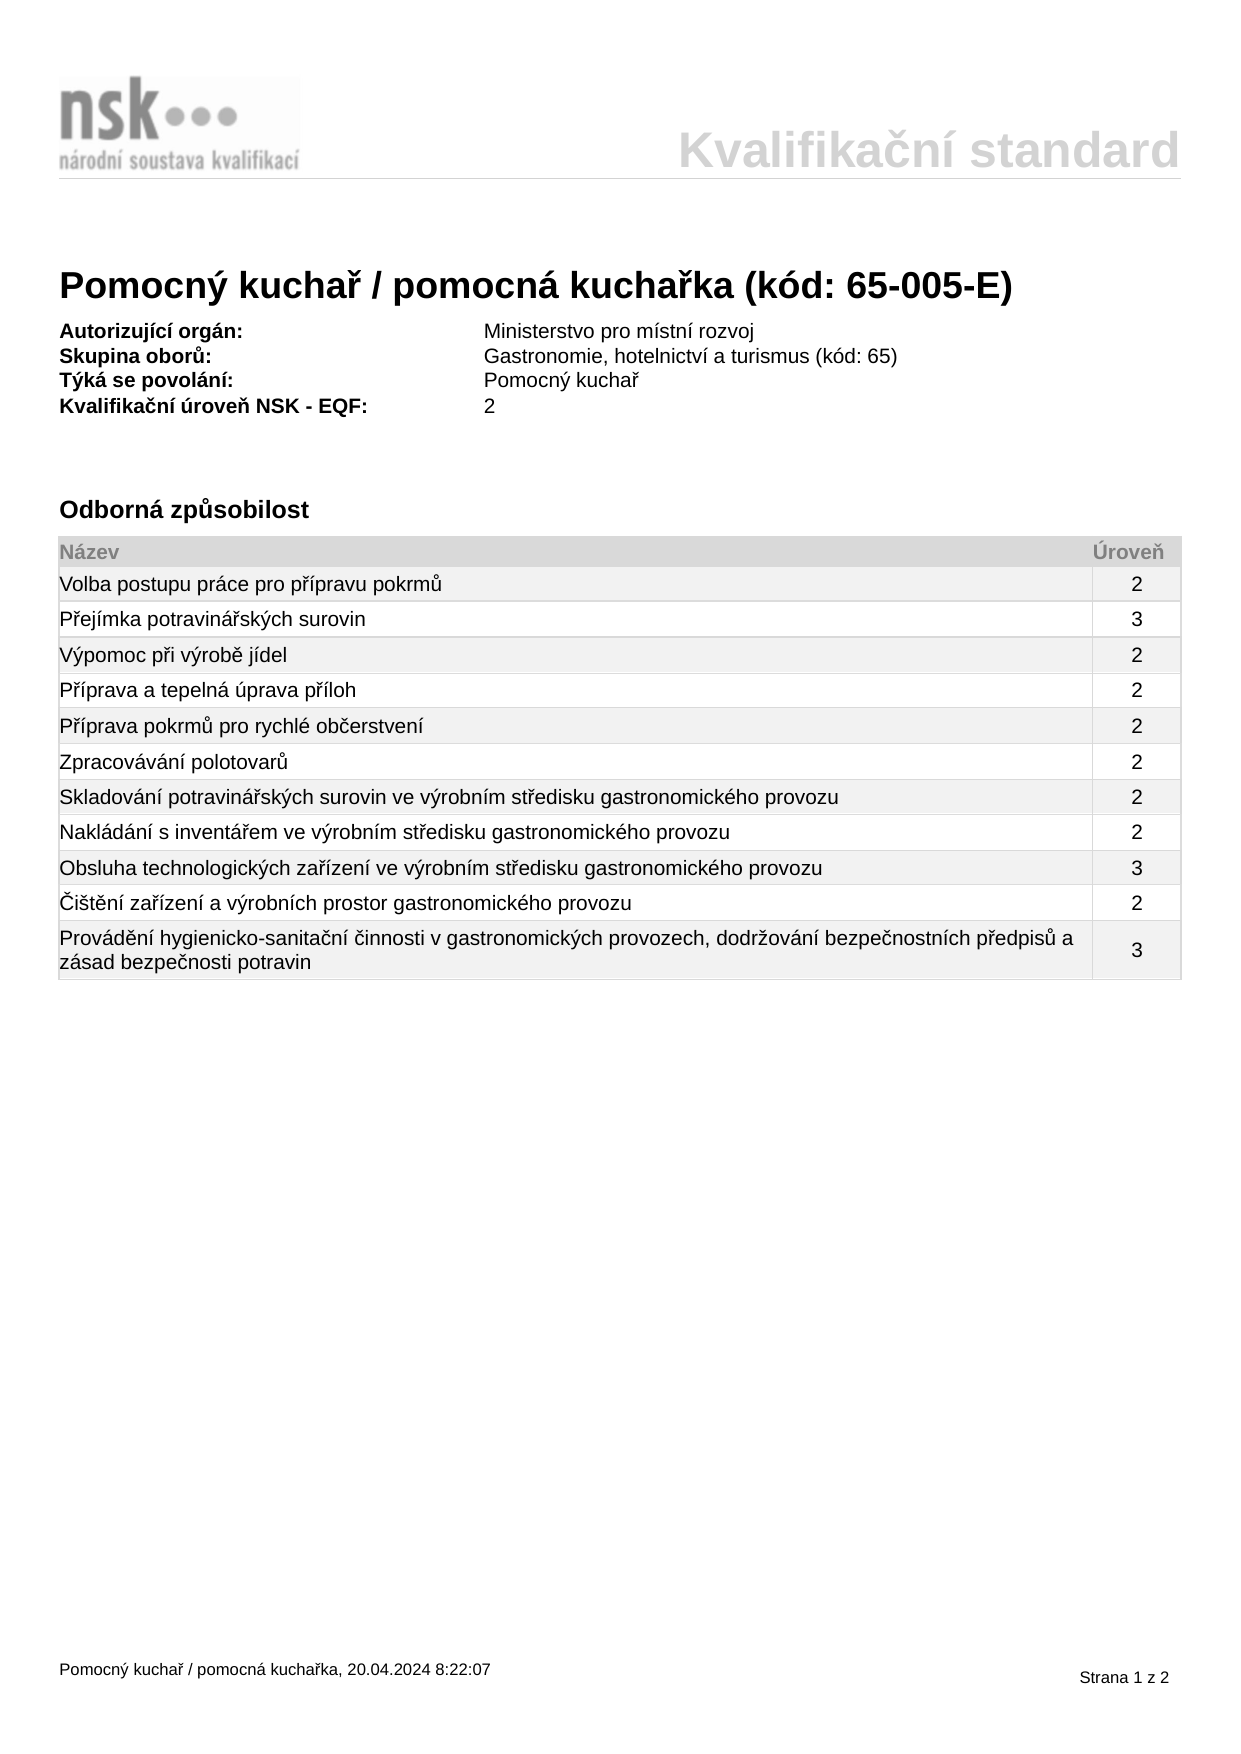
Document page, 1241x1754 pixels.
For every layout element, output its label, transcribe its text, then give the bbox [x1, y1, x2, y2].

table_cell [59, 1469, 483, 1659]
table_cell [862, 1469, 1093, 1659]
table_cell [484, 1469, 620, 1659]
table_cell Kvalifikační úroveň NSK - EQF: [59, 394, 483, 417]
table_cell [626, 524, 862, 536]
table_cell [1093, 418, 1169, 489]
table_cell [620, 524, 626, 536]
table_cell [484, 418, 620, 489]
table_cell Strana 1 z 2 [862, 1660, 1169, 1696]
table_header Kvalifikační standard [626, 59, 1181, 178]
table_cell Skupina oborů: [59, 344, 483, 368]
table_cell [620, 1469, 626, 1659]
table_cell [1093, 524, 1169, 536]
table_cell [484, 1279, 620, 1469]
table_cell Pomocný kuchař / pomocná kuchařka (kód: 65-005-E) [59, 224, 1181, 307]
table_cell Obsluha technologických zařízení ve výrobním středisku gastronomického provozu [60, 851, 1092, 884]
table_cell 2 [1093, 780, 1180, 813]
table_cell [620, 418, 626, 489]
table_cell [862, 418, 1093, 489]
table_cell 2 [484, 394, 1181, 417]
table_cell [620, 1279, 626, 1469]
table_cell 3 [1093, 851, 1180, 884]
table_cell 2 [1093, 885, 1180, 920]
table_header [621, 59, 626, 172]
table_cell [862, 307, 1093, 319]
table_cell [59, 1279, 483, 1469]
table_cell Příprava a tepelná úprava příloh [60, 674, 1092, 707]
table_cell [620, 980, 626, 1278]
table_cell [626, 980, 862, 1278]
table_cell Pomocný kuchař / pomocná kuchařka, 20.04.2024 8:22:07 [59, 1660, 862, 1696]
table_cell Týká se povolání: [59, 368, 483, 392]
table_cell [1169, 980, 1181, 1278]
table_cell 3 [1093, 602, 1180, 636]
table_cell [862, 1279, 1093, 1469]
table_cell [862, 980, 1093, 1278]
table_cell Provádění hygienicko-sanitační činnosti v gastronomických provozech, dodržování bezpečnostních předpisů a zásad bezpečnosti potravin [60, 921, 1092, 978]
table_cell [1169, 1279, 1181, 1469]
table_cell [862, 524, 1093, 536]
table_cell Úroveň [1093, 537, 1180, 566]
table_cell [1169, 1469, 1181, 1659]
table_cell [626, 307, 862, 319]
table_cell [1093, 1469, 1169, 1659]
table_cell [626, 418, 862, 489]
table_cell 2 [1093, 744, 1180, 779]
table_cell Odborná způsobilost [59, 489, 1181, 524]
table_cell 2 [1093, 674, 1180, 707]
table_cell Volba postupu práce pro přípravu pokrmů [60, 567, 1092, 600]
table_cell Příprava pokrmů pro rychlé občerstvení [60, 708, 1092, 743]
table_cell [59, 418, 483, 489]
table_cell [1169, 418, 1181, 489]
table_cell [484, 980, 620, 1278]
table_cell 2 [1093, 708, 1180, 743]
table_cell [484, 524, 620, 536]
table_cell [1169, 307, 1181, 319]
table_cell Název [60, 537, 1092, 566]
table_cell Gastronomie, hotelnictví a turismus (kód: 65) [484, 344, 1181, 368]
table_cell [1093, 980, 1169, 1278]
table_cell Nakládání s inventářem ve výrobním středisku gastronomického provozu [60, 815, 1092, 849]
table_cell Autorizující orgán: [59, 319, 483, 343]
table_cell [484, 196, 620, 224]
table_cell [59, 179, 1181, 196]
table_cell [1093, 1279, 1169, 1469]
table_cell Výpomoc při výrobě jídel [60, 638, 1092, 672]
table_cell [59, 980, 483, 1278]
table_cell [1169, 524, 1181, 536]
table_cell [59, 196, 483, 224]
table_cell 3 [1093, 921, 1180, 978]
table_cell Přejímka potravinářských surovin [60, 602, 1092, 636]
table_cell [862, 196, 1093, 224]
table_cell 2 [1093, 815, 1180, 849]
table_cell [484, 307, 620, 319]
table_cell 2 [1093, 567, 1180, 600]
table_cell [626, 196, 862, 224]
table_cell Zpracovávání polotovarů [60, 744, 1092, 779]
table_cell [59, 172, 483, 178]
table_cell 2 [1093, 638, 1180, 672]
table_cell [620, 307, 626, 319]
table_cell [1093, 307, 1169, 319]
table_cell Skladování potravinářských surovin ve výrobním středisku gastronomického provozu [60, 780, 1092, 813]
table_cell [626, 1279, 862, 1469]
table_cell Pomocný kuchař [484, 368, 1181, 393]
table_cell [620, 196, 626, 224]
table_cell Ministerstvo pro místní rozvoj [484, 319, 1181, 344]
table_cell [59, 524, 483, 536]
table_cell [1093, 196, 1169, 224]
table_cell [1169, 196, 1181, 224]
table_cell [1169, 1660, 1181, 1696]
table_cell [626, 1469, 862, 1659]
table_cell [484, 172, 620, 178]
table_cell [59, 307, 483, 319]
picture [58, 59, 621, 172]
table_cell Čištění zařízení a výrobních prostor gastronomického provozu [60, 885, 1092, 920]
